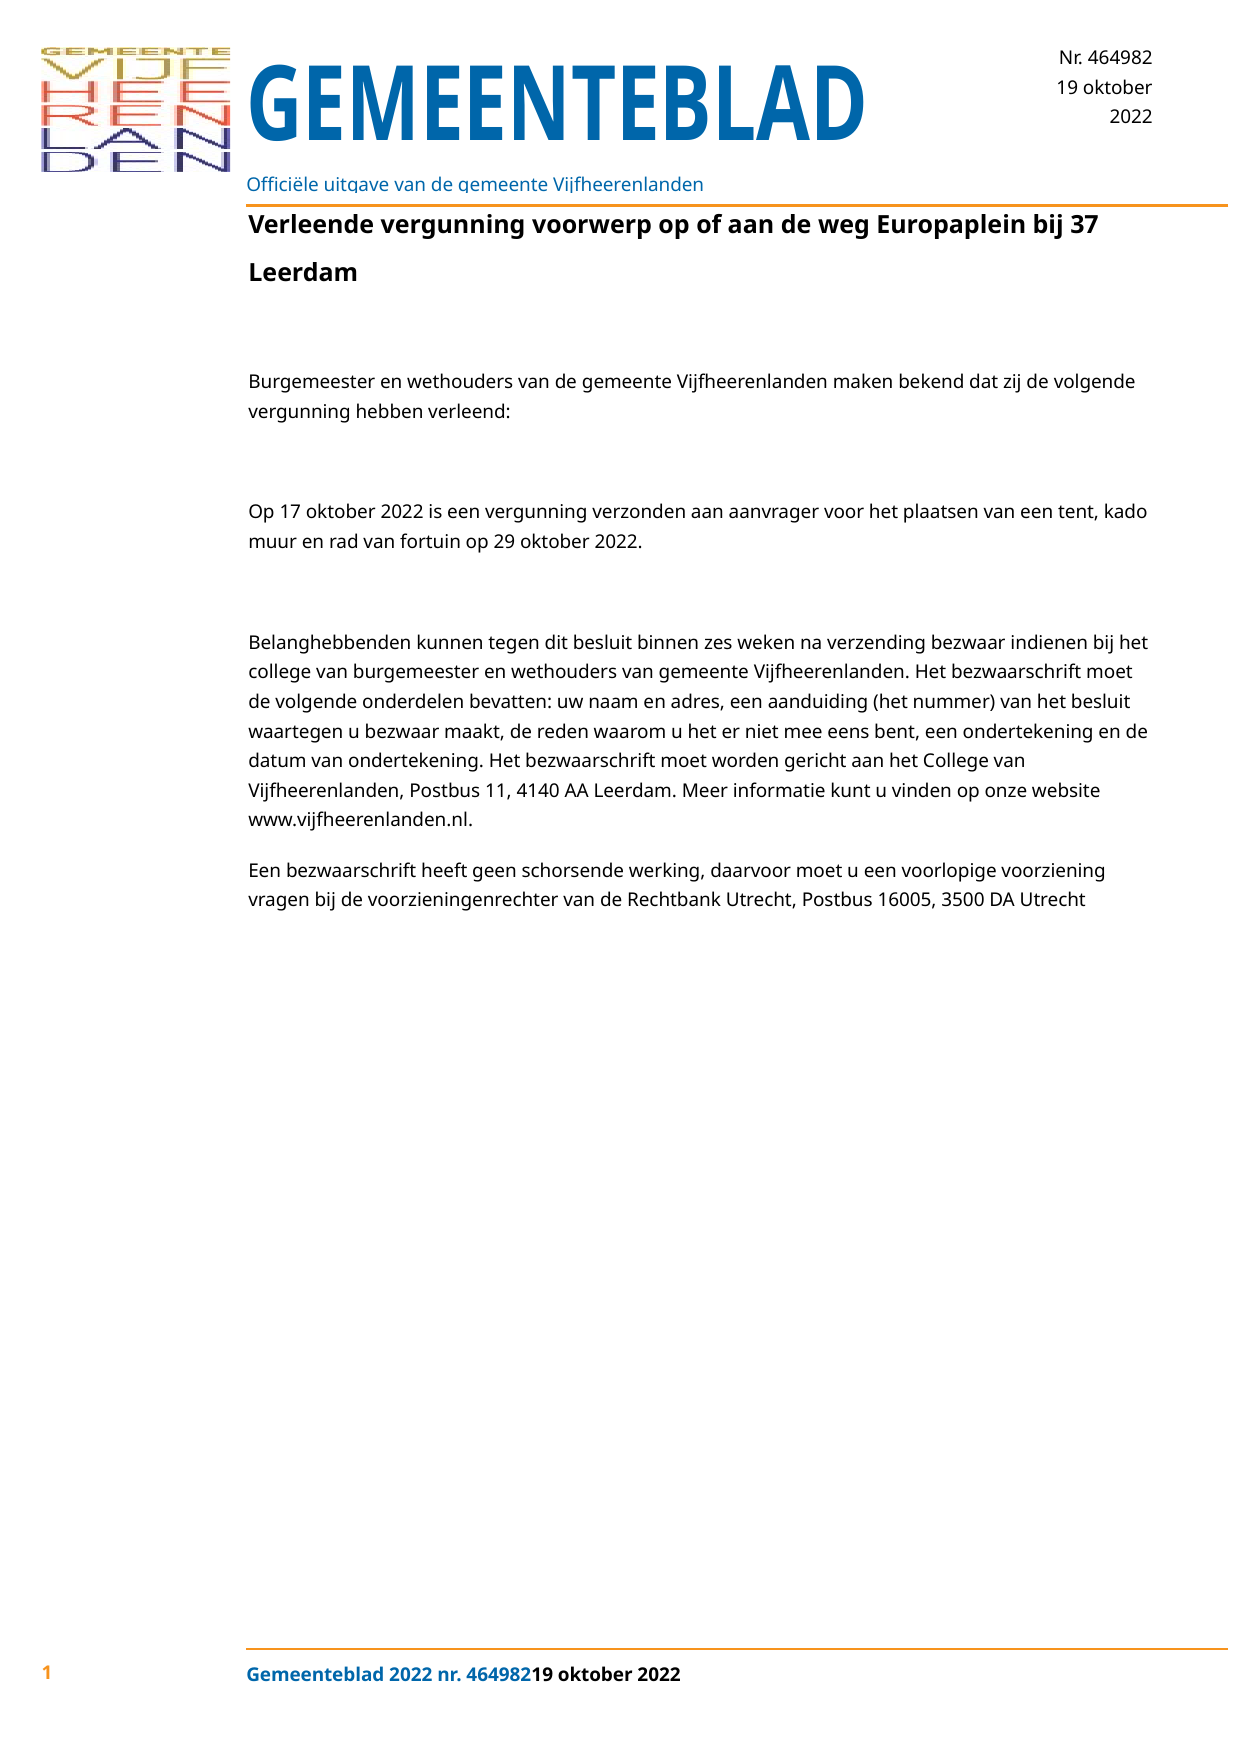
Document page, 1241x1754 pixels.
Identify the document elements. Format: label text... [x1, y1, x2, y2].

text Op 17 oktober 2022 is een vergunning verzonden aan aanvrager voor het plaatsen van een tent, kado muur en rad van fortuin op 29 oktober 2022. [248, 499, 1152, 554]
text Een bezwaarschrift heeft geen schorsende werking, daarvoor moet u een voorlopige voorziening vragen bij de voorzieningenrechter van de Rechtbank Utrecht, Postbus 16005, 3500 DA Utrecht [248, 857, 1152, 912]
text Belanghebbenden kunnen tegen dit besluit binnen zes weken na verzending bezwaar indienen bij het college van burgemeester en wethouders van gemeente Vijfheerenlanden. Het bezwaarschrift moet de volgende onderdelen bevatten: uw naam en adres, een aanduiding (het nummer) van het besluit waartegen u bezwaar maakt, de reden waarom u het er niet mee eens bent, een ondertekening en de datum van ondertekening. Het bezwaarschrift moet worden gericht aan het College van Vijfheerenlanden, Postbus 11, 4140 AA Leerdam. Meer informatie kunt u vinden op onze website www.vijfheerenlanden.nl. [248, 629, 1152, 832]
text Burgemeester en wethouders van de gemeente Vijfheerenlanden maken bekend dat zij de volgende vergunning hebben verleend: [248, 368, 1152, 424]
picture [41, 47, 231, 172]
text Verleende vergunning voorwerp op of aan de weg Europaplein bij 37 Leerdam [248, 207, 1152, 288]
